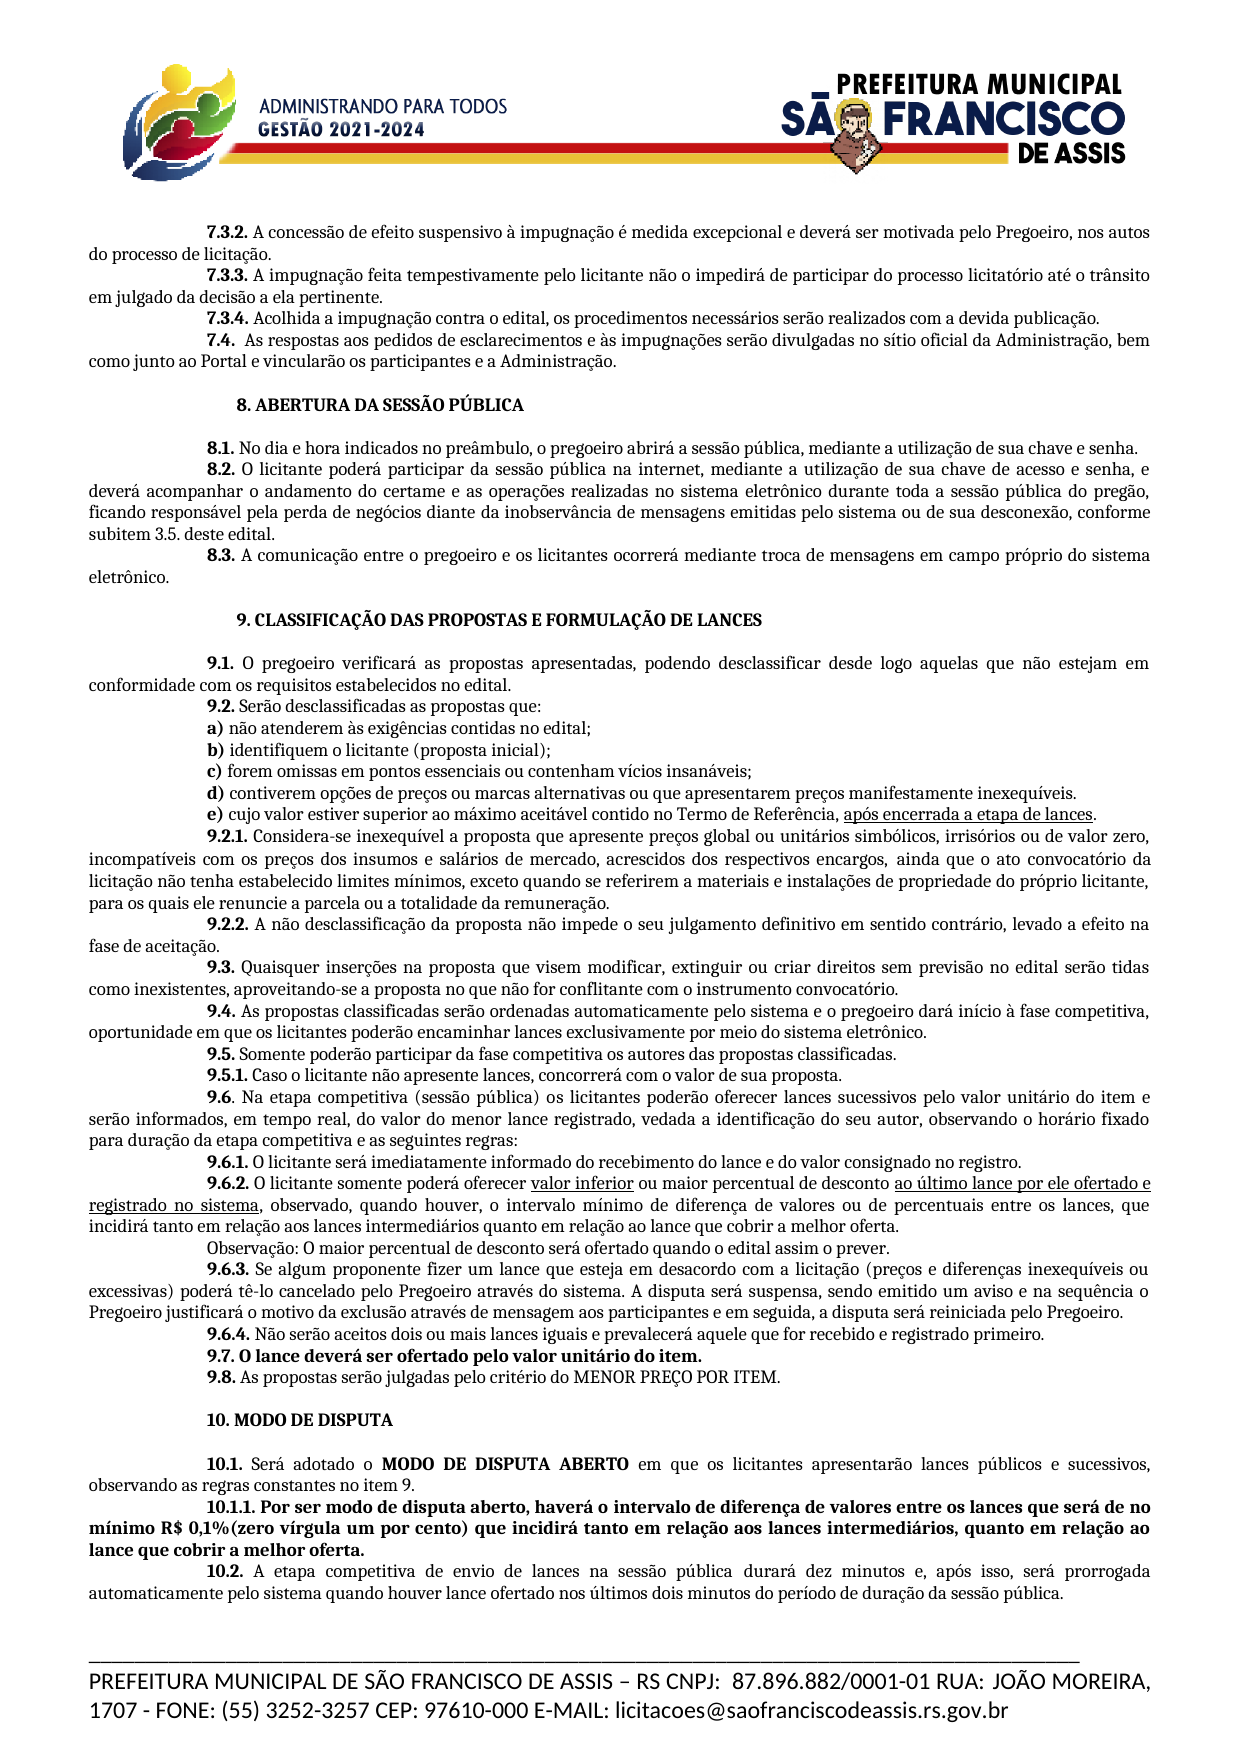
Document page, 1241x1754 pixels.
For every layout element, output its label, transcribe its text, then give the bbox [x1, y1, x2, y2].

text 10.1.1. Por ser modo de disputa aberto, haverá o intervalo de diferença de valores entre os lances que será de no mínimo R$ 0,1%(zero vírgula um por cento) que incidirá tanto em relação aos lances intermediários, quanto em relação ao lance que cobrir a melhor oferta. [89, 1496, 1152, 1561]
text 10. MODO DE DISPUTA [89, 1410, 1152, 1431]
text 8.2. O licitante poderá participar da sessão pública na internet, mediante a utilização de sua chave de acesso e senha, e deverá acompanhar o andamento do certame e as operações realizadas no sistema eletrônico durante toda a sessão pública do pregão, ficando responsável pela perda de negócios diante da inobservância de mensagens emitidas pelo sistema ou de sua desconexão, conforme subitem 3.5. deste edital. [89, 459, 1152, 545]
text 7.4. As respostas aos pedidos de esclarecimentos e às impugnações serão divulgadas no sítio oficial da Administração, bem como junto ao Portal e vincularão os participantes e a Administração. [89, 329, 1152, 372]
text 9.3. Quaisquer inserções na proposta que visem modificar, extinguir ou criar direitos sem previsão no edital serão tidas como inexistentes, aproveitando-se a proposta no que não for conflitante com o instrumento convocatório. [89, 957, 1152, 1000]
text 8.1. No dia e hora indicados no preâmbulo, o pregoeiro abrirá a sessão pública, mediante a utilização de sua chave e senha. [89, 437, 1152, 459]
text 9.5.1. Caso o licitante não apresente lances, concorrerá com o valor de sua proposta. [89, 1065, 1152, 1086]
text 9.6.4. Não serão aceitos dois ou mais lances iguais e prevalecerá aquele que for recebido e registrado primeiro. [89, 1324, 1152, 1345]
text 9.4. As propostas classificadas serão ordenadas automaticamente pelo sistema e o pregoeiro dará início à fase competitiva, oportunidade em que os licitantes poderão encaminhar lances exclusivamente por meio do sistema eletrônico. [89, 1000, 1152, 1043]
text 9.8. As propostas serão julgadas pelo critério do MENOR PREÇO POR ITEM. [89, 1367, 1152, 1388]
text 9.6.3. Se algum proponente fizer um lance que esteja em desacordo com a licitação (preços e diferenças inexequíveis ou excessivas) poderá tê-lo cancelado pelo Pregoeiro através do sistema. A disputa será suspensa, sendo emitido um aviso e na sequência o Pregoeiro justificará o motivo da exclusão através de mensagem aos participantes e em seguida, a disputa será reiniciada pelo Pregoeiro. [89, 1259, 1152, 1324]
text e) cujo valor estiver superior ao máximo aceitável contido no Termo de Referência, após encerrada a etapa de lances. [89, 804, 1152, 825]
text d) contiverem opções de preços ou marcas alternativas ou que apresentarem preços manifestamente inexequíveis. [89, 782, 1152, 804]
text 10.1. Será adotado o MODO DE DISPUTA ABERTO em que os licitantes apresentarão lances públicos e sucessivos, observando as regras constantes no item 9. [89, 1453, 1152, 1496]
text 9.1. O pregoeiro verificará as propostas apresentadas, podendo desclassificar desde logo aquelas que não estejam em conformidade com os requisitos estabelecidos no edital. [89, 653, 1152, 696]
text c) forem omissas em pontos essenciais ou contenham vícios insanáveis; [89, 761, 1152, 782]
text 9. CLASSIFICAÇÃO DAS PROPOSTAS E FORMULAÇÃO DE LANCES [89, 610, 1152, 631]
text a) não atenderem às exigências contidas no edital; [89, 717, 1152, 739]
text 8.3. A comunicação entre o pregoeiro e os licitantes ocorrerá mediante troca de mensagens em campo próprio do sistema eletrônico. [89, 545, 1152, 588]
text 9.2.1. Considera-se inexequível a proposta que apresente preços global ou unitários simbólicos, irrisórios ou de valor zero, incompatíveis com os preços dos insumos e salários de mercado, acrescidos dos respectivos encargos, ainda que o ato convocatório da licitação não tenha estabelecido limites mínimos, exceto quando se referirem a materiais e instalações de propriedade do próprio licitante, para os quais ele renuncie a parcela ou a totalidade da remuneração. [89, 825, 1152, 914]
text 8. ABERTURA DA SESSÃO PÚBLICA [89, 394, 1152, 416]
text 9.6. Na etapa competitiva (sessão pública) os licitantes poderão oferecer lances sucessivos pelo valor unitário do item e serão informados, em tempo real, do valor do menor lance registrado, vedada a identificação do seu autor, observando o horário fixado para duração da etapa competitiva e as seguintes regras: [89, 1086, 1152, 1151]
text b) identifiquem o licitante (proposta inicial); [89, 739, 1152, 761]
text 9.5. Somente poderão participar da fase competitiva os autores das propostas classificadas. [89, 1043, 1152, 1065]
text 7.3.3. A impugnação feita tempestivamente pelo licitante não o impedirá de participar do processo licitatório até o trânsito em julgado da decisão a ela pertinente. [89, 265, 1152, 308]
text Observação: O maior percentual de desconto será ofertado quando o edital assim o prever. [89, 1237, 1152, 1259]
text 9.6.1. O licitante será imediatamente informado do recebimento do lance e do valor consignado no registro. [89, 1151, 1152, 1173]
text 9.6.2. O licitante somente poderá oferecer valor inferior ou maior percentual de desconto ao último lance por ele ofertado e registrado no sistema, observado, quando houver, o intervalo mínimo de diferença de valores ou de percentuais entre os lances, que incidirá tanto em relação aos lances intermediários quanto em relação ao lance que cobrir a melhor oferta. [89, 1173, 1152, 1237]
text 10.2. A etapa competitiva de envio de lances na sessão pública durará dez minutos e, após isso, será prorrogada automaticamente pelo sistema quando houver lance ofertado nos últimos dois minutos do período de duração da sessão pública. [89, 1561, 1152, 1604]
text 9.2.2. A não desclassificação da proposta não impede o seu julgamento definitivo em sentido contrário, levado a efeito na fase de aceitação. [89, 914, 1152, 957]
text 9.7. O lance deverá ser ofertado pelo valor unitário do item. [89, 1345, 1152, 1367]
text 9.2. Serão desclassificadas as propostas que: [89, 696, 1152, 717]
text 7.3.4. Acolhida a impugnação contra o edital, os procedimentos necessários serão realizados com a devida publicação. [89, 308, 1152, 329]
text 7.3.2. A concessão de efeito suspensivo à impugnação é medida excepcional e deverá ser motivada pelo Pregoeiro, nos autos do processo de licitação. [89, 222, 1152, 265]
